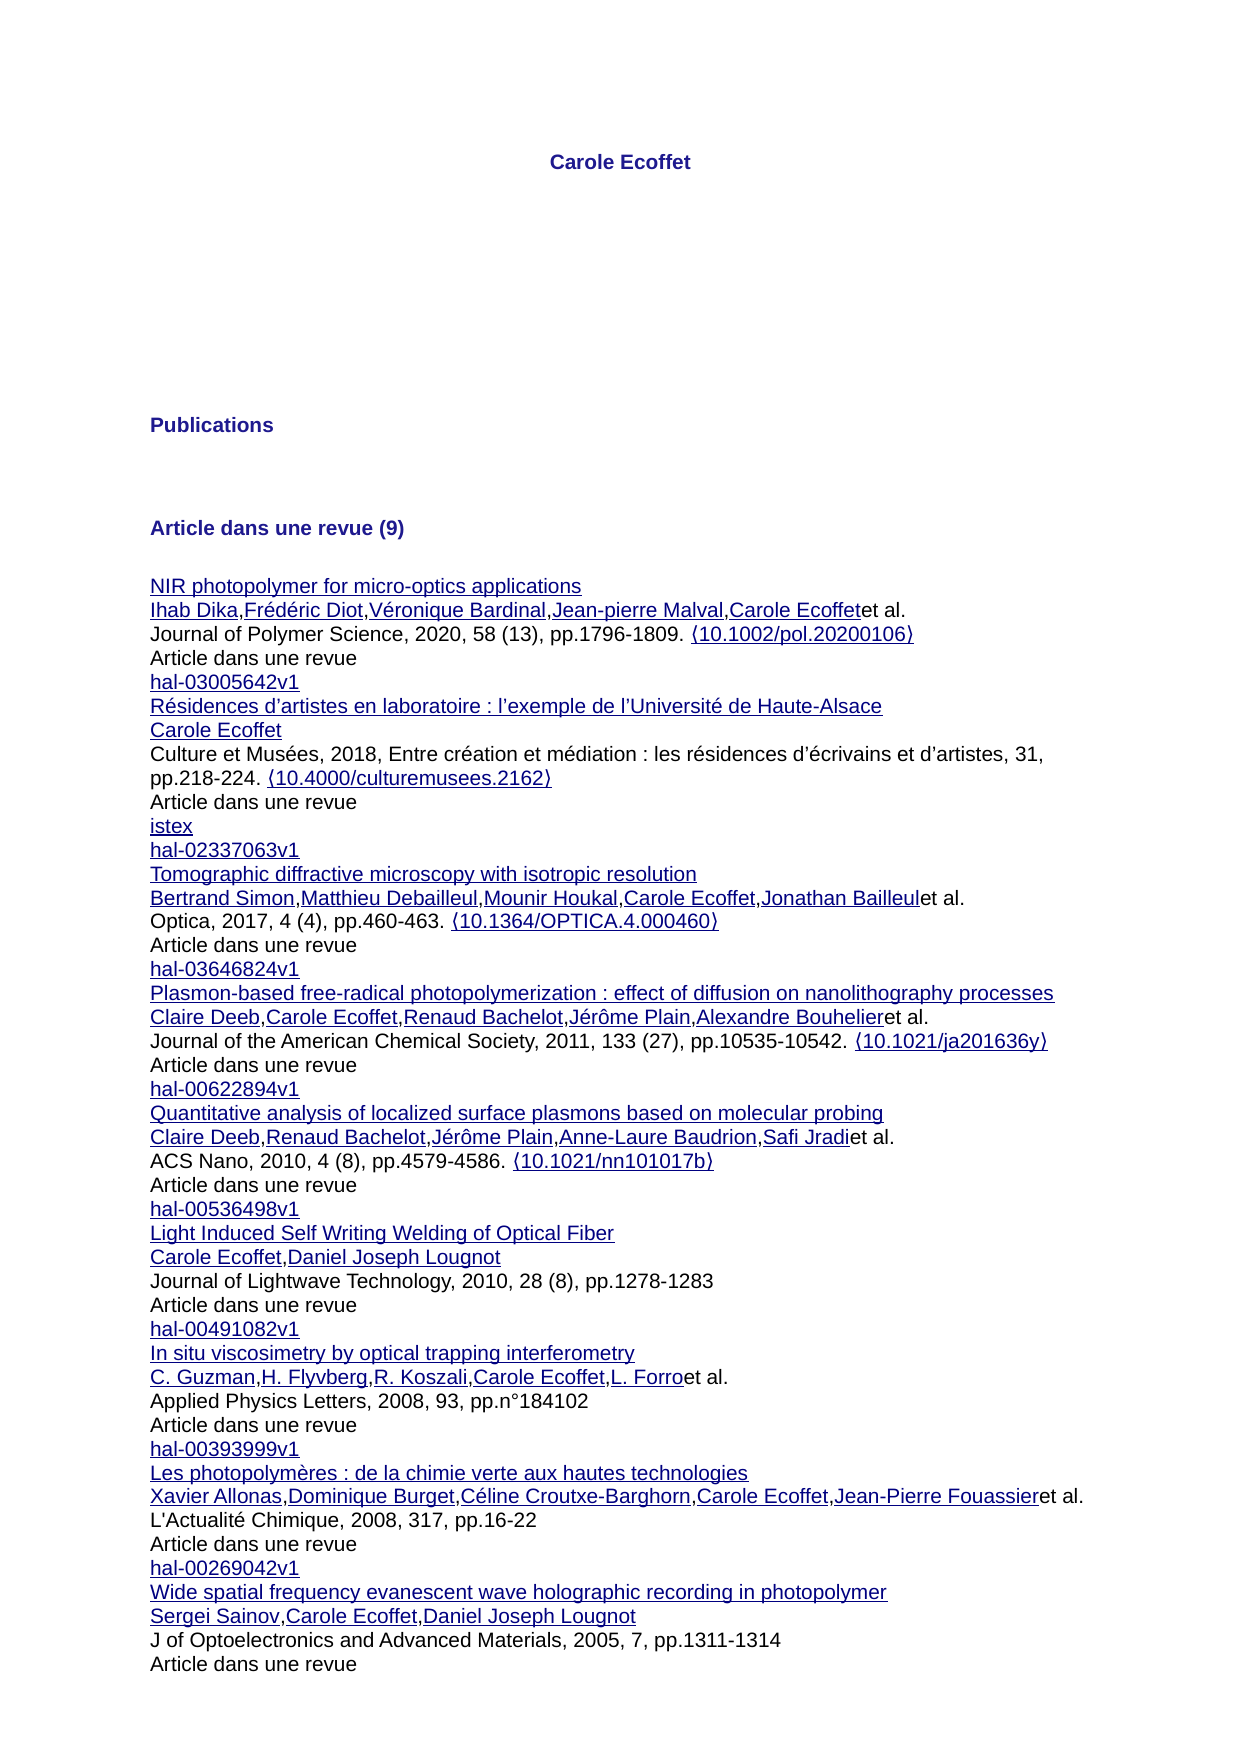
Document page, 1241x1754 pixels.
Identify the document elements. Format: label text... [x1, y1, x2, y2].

subtitle Article dans une revue (9) [150, 516, 1090, 539]
subtitle Carole Ecoffet [150, 150, 1090, 174]
subtitle Publications [150, 412, 1090, 436]
table_cell In situ viscosimetry by optical trapping interferometry C. Guzman,H. Flyvberg,R. Koszali,Carole Ecoffet,L. Forroet al. Applied Physics Letters, 2008, 93, pp.n°184102 Article dans une revue hal-00393999v1 [150, 1341, 1090, 1460]
table_cell Quantitative analysis of localized surface plasmons based on molecular probing Claire Deeb,Renaud Bachelot,Jérôme Plain,Anne-Laure Baudrion,Safi Jradiet al. ACS Nano, 2010, 4 (8), pp.4579-4586. ⟨10.1021/nn101017b⟩ Article dans une revue hal-00536498v1 [150, 1101, 1090, 1221]
table_cell Les photopolymères : de la chimie verte aux hautes technologies Xavier Allonas,Dominique Burget,Céline Croutxe-Barghorn,Carole Ecoffet,Jean-Pierre Fouassieret al. L'Actualité Chimique, 2008, 317, pp.16-22 Article dans une revue hal-00269042v1 [150, 1460, 1090, 1580]
table_cell Wide spatial frequency evanescent wave holographic recording in photopolymer Sergei Sainov,Carole Ecoffet,Daniel Joseph Lougnot J of Optoelectronics and Advanced Materials, 2005, 7, pp.1311-1314 Article dans une revue [150, 1580, 1090, 1676]
table_cell Plasmon-based free-radical photopolymerization : effect of diffusion on nanolithography processes Claire Deeb,Carole Ecoffet,Renaud Bachelot,Jérôme Plain,Alexandre Bouhelieret al. Journal of the American Chemical Society, 2011, 133 (27), pp.10535-10542. ⟨10.1021/ja201636y⟩ Article dans une revue hal-00622894v1 [150, 981, 1090, 1101]
table_cell Light Induced Self Writing Welding of Optical Fiber Carole Ecoffet,Daniel Joseph Lougnot Journal of Lightwave Technology, 2010, 28 (8), pp.1278-1283 Article dans une revue hal-00491082v1 [150, 1221, 1090, 1341]
table_cell Résidences d’artistes en laboratoire : l’exemple de l’Université de Haute-Alsace Carole Ecoffet Culture et Musées, 2018, Entre création et médiation : les résidences d’écrivains et d’artistes, 31, pp.218-224. ⟨10.4000/culturemusees.2162⟩ Article dans une revue istex hal-02337063v1 [150, 694, 1090, 861]
table_header NIR photopolymer for micro-optics applications Ihab Dika,Frédéric Diot,Véronique Bardinal,Jean‐pierre Malval,Carole Ecoffetet al. Journal of Polymer Science, 2020, 58 (13), pp.1796-1809. ⟨10.1002/pol.20200106⟩ Article dans une revue hal-03005642v1 [150, 574, 1090, 694]
table_cell Tomographic diffractive microscopy with isotropic resolution Bertrand Simon,Matthieu Debailleul,Mounir Houkal,Carole Ecoffet,Jonathan Bailleulet al. Optica, 2017, 4 (4), pp.460-463. ⟨10.1364/OPTICA.4.000460⟩ Article dans une revue hal-03646824v1 [150, 861, 1090, 981]
